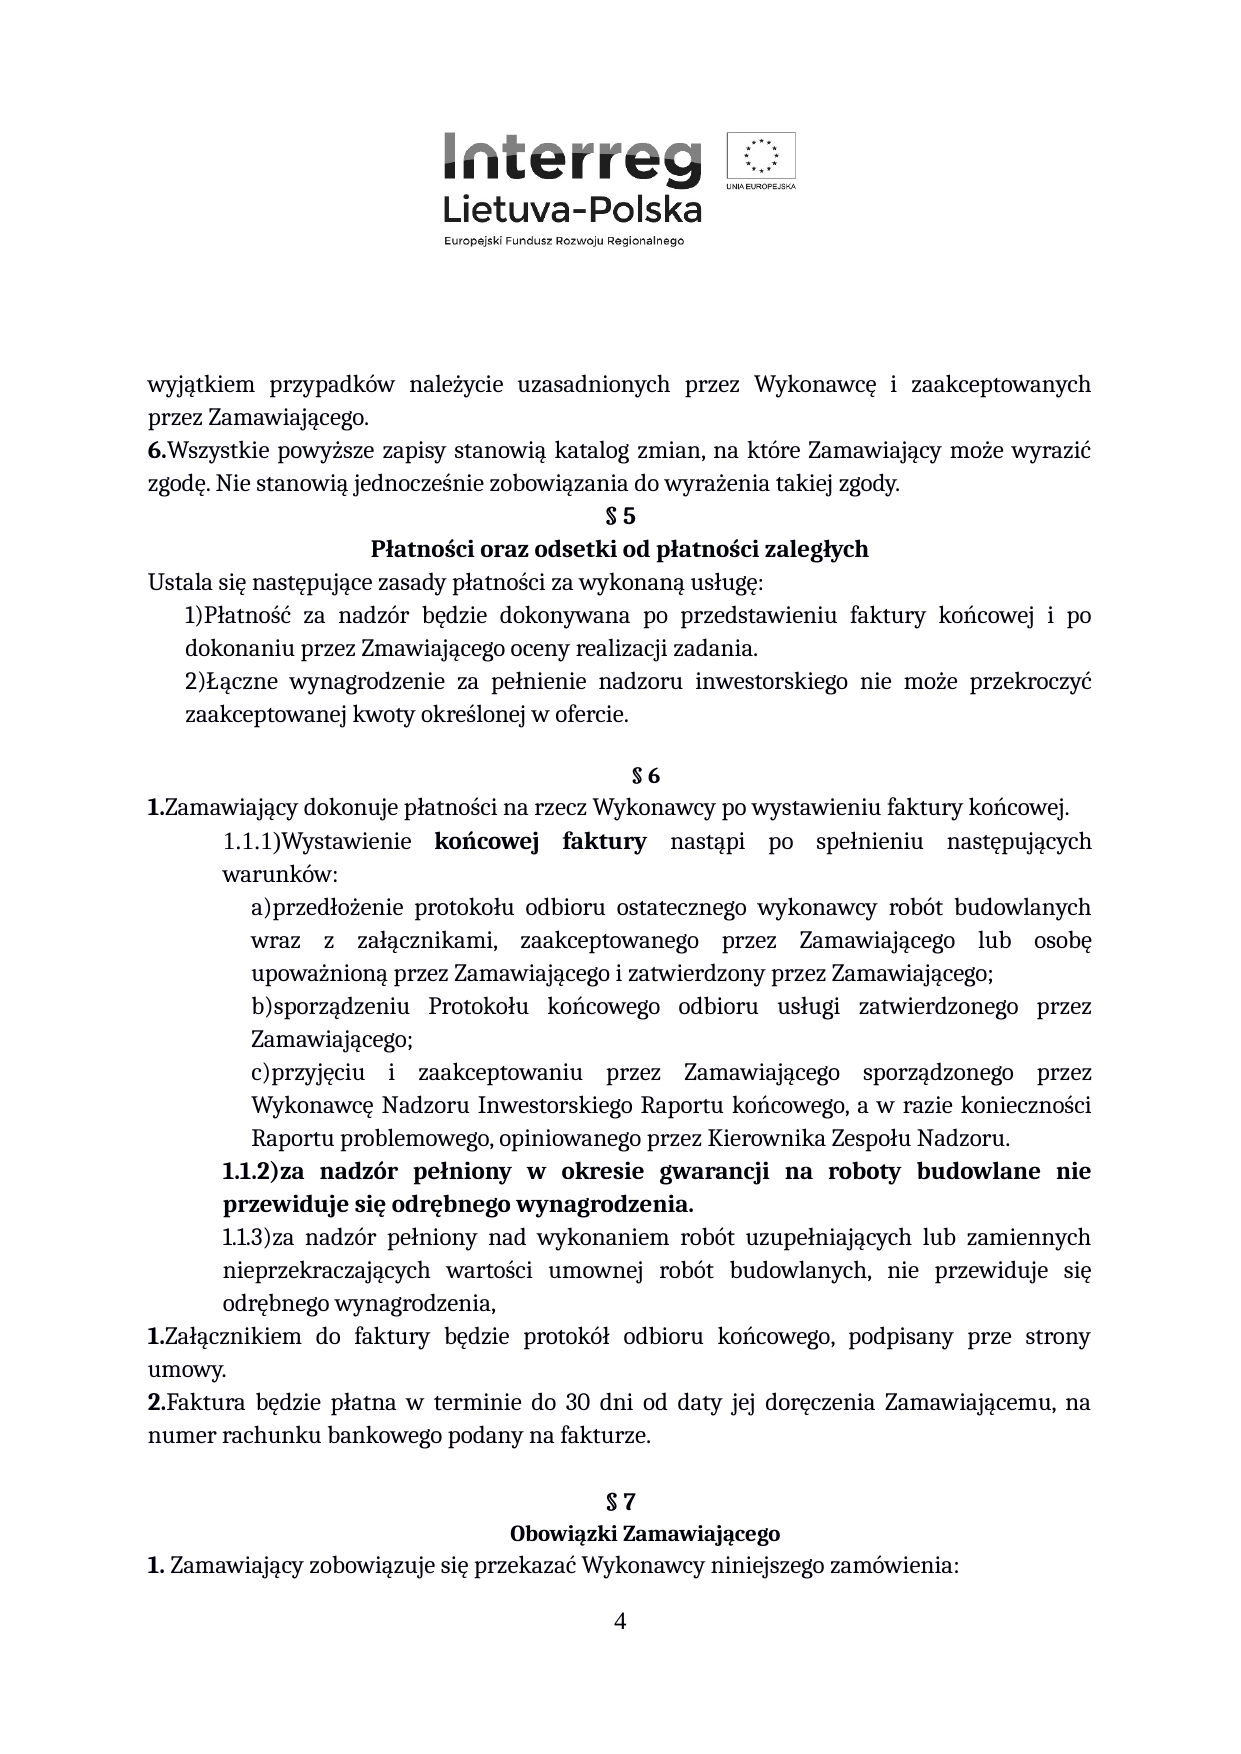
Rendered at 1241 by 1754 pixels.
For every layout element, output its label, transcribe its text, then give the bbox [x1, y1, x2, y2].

list wyjątkiem przypadków należycie uzasadnionych przez Wykonawcę i zaakceptowanych przez Zamawiającego. [148, 369, 1093, 431]
list Wystawienie końcowej faktury nastąpi po spełnieniu następujących warunków: [223, 826, 1093, 889]
list Płatność za nadzór będzie dokonywana po przedstawieniu faktury końcowej i po dokonaniu przez Zmawiającego oceny realizacji zadania. [185, 601, 1093, 662]
list przedłożenie protokołu odbioru ostatecznego wykonawcy robót budowlanych wraz z załącznikami, zaakceptowanego przez Zamawiającego lub osobę upoważnioną przez Zamawiającego i zatwierdzony przez Zamawiającego; [251, 893, 1093, 988]
text Obowiązki Zamawiającego [192, 1520, 1099, 1547]
list za nadzór pełniony nad wykonaniem robót uzupełniających lub zamiennych nieprzekraczających wartości umownej robót budowlanych, nie przewiduje się odrębnego wynagrodzenia, [223, 1223, 1093, 1318]
text Płatności oraz odsetki od płatności zaległych [148, 534, 1093, 563]
text § 6 [192, 763, 1099, 789]
list Zamawiający dokonuje płatności na rzecz Wykonawcy po wystawieniu faktury końcowej. [148, 793, 1093, 822]
text § 7 [148, 1487, 1093, 1516]
list przyjęciu i zaakceptowaniu przez Zamawiającego sporządzonego przez Wykonawcę Nadzoru Inwestorskiego Raportu końcowego, a w razie konieczności Raportu problemowego, opiniowanego przez Kierownika Zespołu Nadzoru. [251, 1058, 1093, 1153]
list Faktura będzie płatna w terminie do 30 dni od daty jej doręczenia Zamawiającemu, na numer rachunku bankowego podany na fakturze. [148, 1388, 1093, 1450]
list Załącznikiem do faktury będzie protokół odbioru końcowego, podpisany prze strony umowy. [148, 1322, 1093, 1384]
list sporządzeniu Protokołu końcowego odbioru usługi zatwierdzonego przez Zamawiającego; [251, 992, 1093, 1054]
list za nadzór pełniony w okresie gwarancji na roboty budowlane nie przewiduje się odrębnego wynagrodzenia. [223, 1157, 1093, 1219]
text § 5 [148, 502, 1093, 530]
list Zamawiający zobowiązuje się przekazać Wykonawcy niniejszego zamówienia: [148, 1551, 1093, 1579]
text Ustala się następujące zasady płatności za wykonaną usługę: [148, 568, 1093, 596]
list Łączne wynagrodzenie za pełnienie nadzoru inwestorskiego nie może przekroczyć zaakceptowanej kwoty określonej w ofercie. [185, 667, 1093, 728]
list Wszystkie powyższe zapisy stanowią katalog zmian, na które Zamawiający może wyrazić zgodę. Nie stanowią jednocześnie zobowiązania do wyrażenia takiej zgody. [148, 436, 1093, 497]
